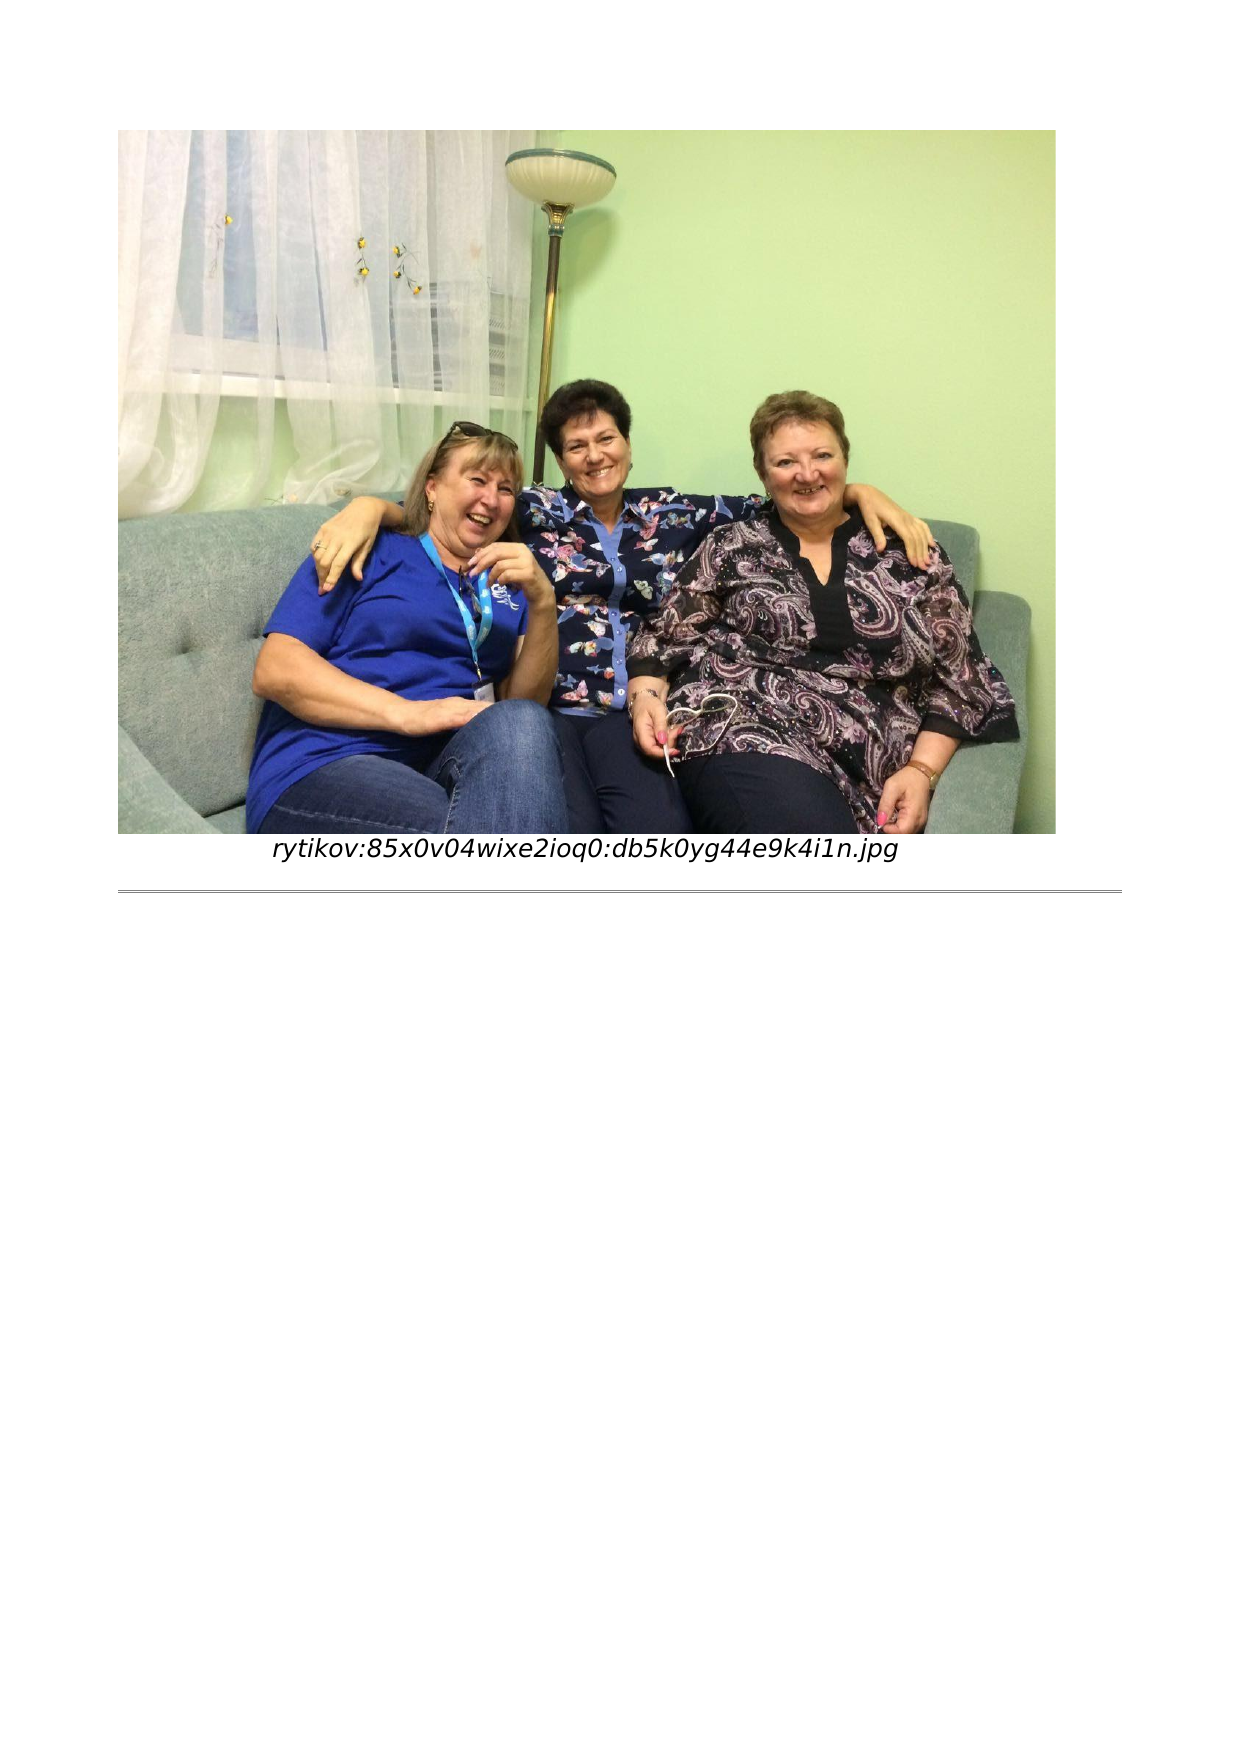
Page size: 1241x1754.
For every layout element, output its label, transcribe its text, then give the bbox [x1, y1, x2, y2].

text rytikov:85x0v04wixe2ioq0:db5k0yg44e9k4i1n.jpg [118, 834, 1056, 863]
picture [118, 130, 1056, 834]
